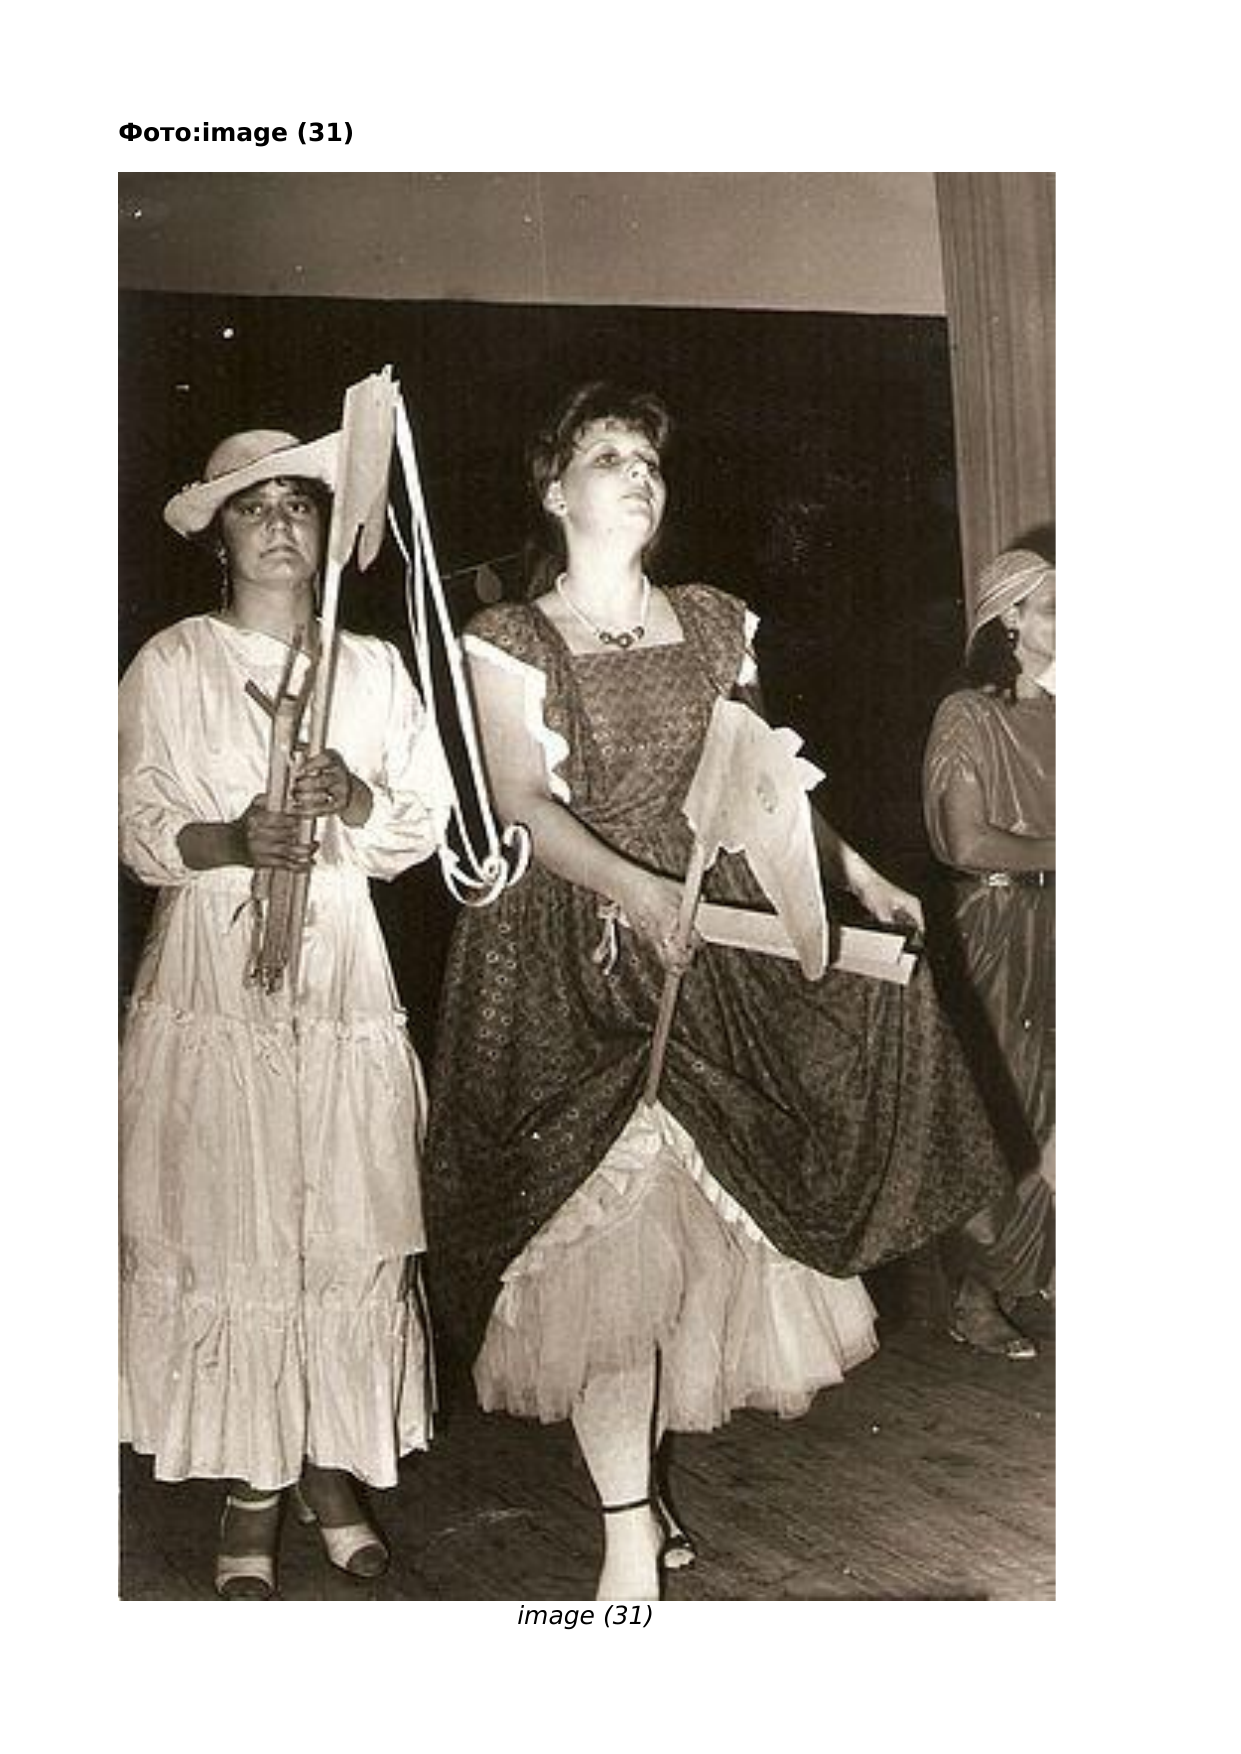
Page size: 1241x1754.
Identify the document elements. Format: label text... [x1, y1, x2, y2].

text image (31) [118, 1601, 1056, 1630]
subtitle Фото:image (31) [118, 118, 1122, 147]
picture [118, 172, 1056, 1601]
